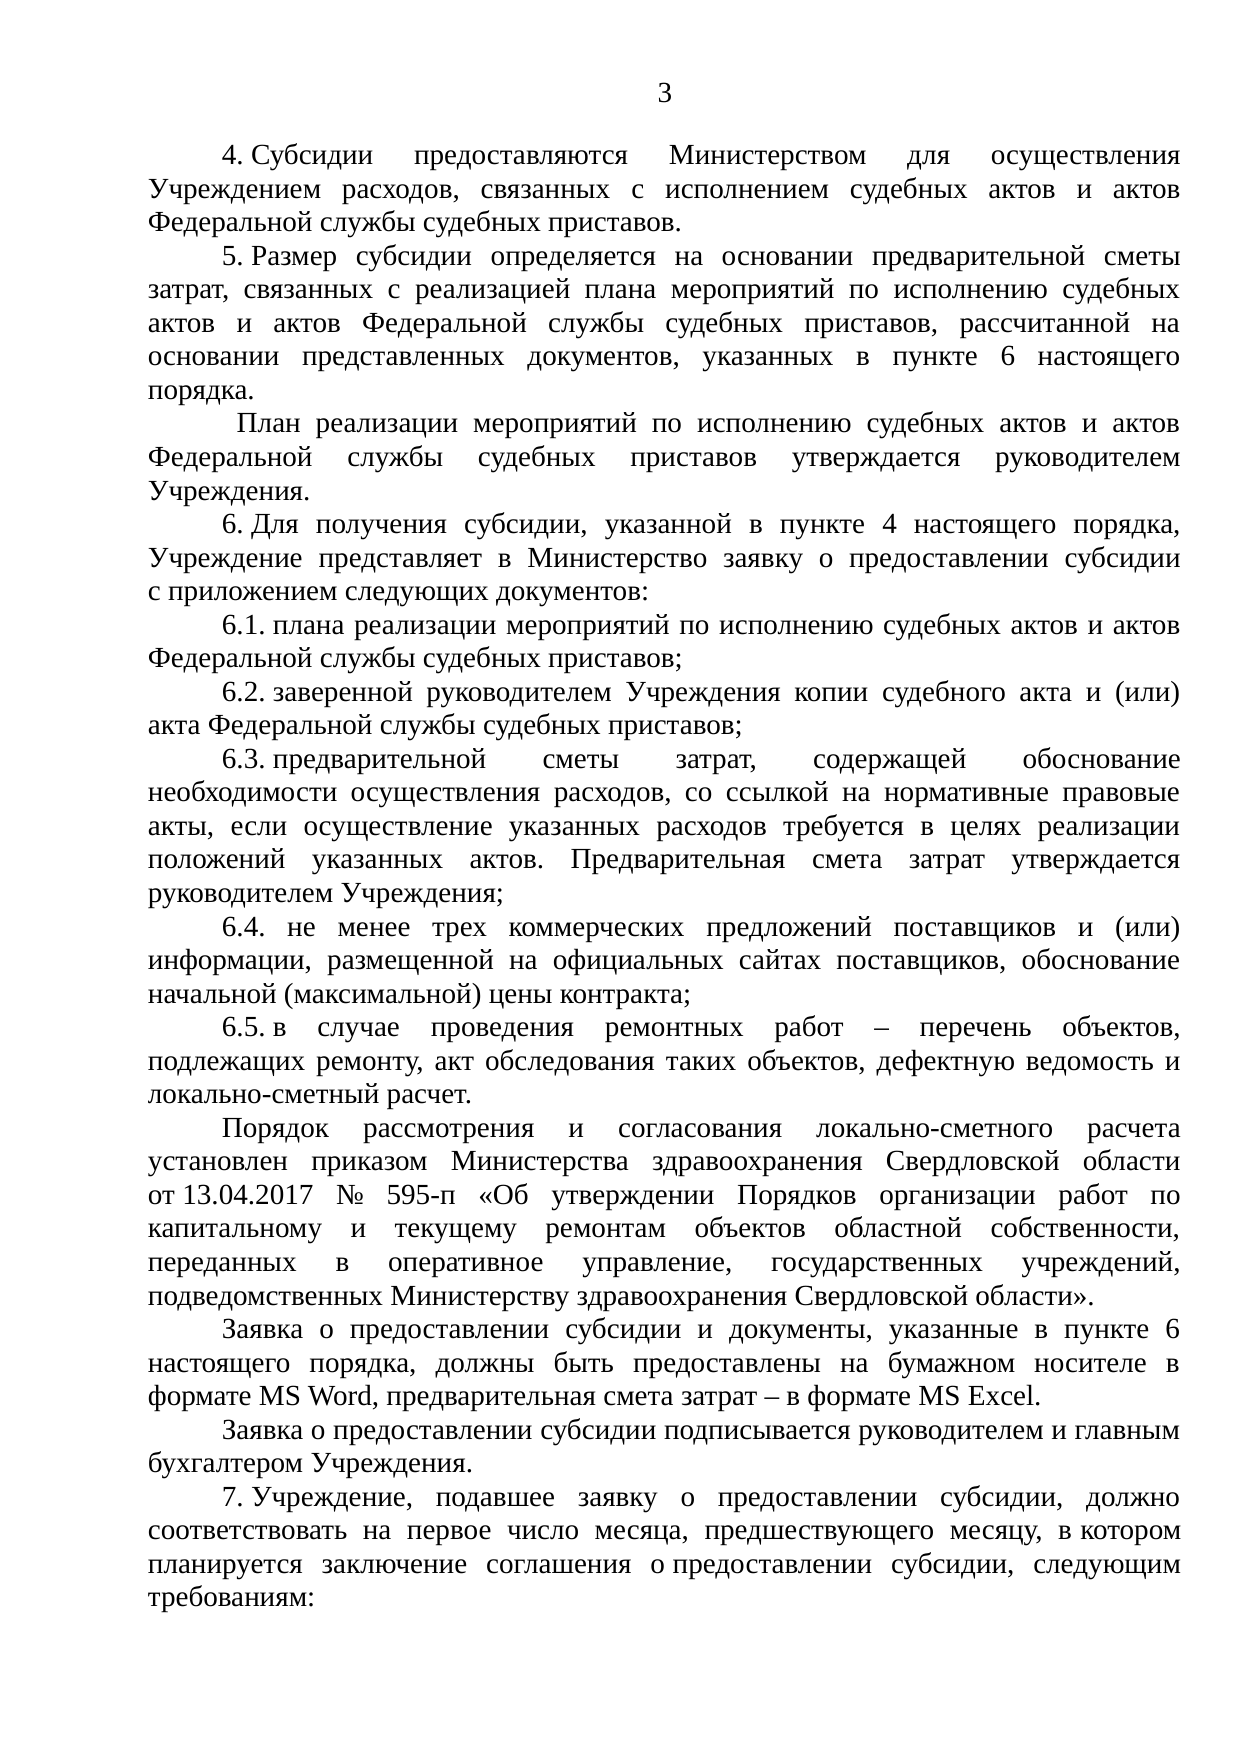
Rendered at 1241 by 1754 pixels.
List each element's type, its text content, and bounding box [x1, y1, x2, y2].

text Порядок рассмотрения и согласования локально-сметного расчета установлен приказом Министерства здравоохранения Свердловской области от 13.04.2017 № 595-п «Об утверждении Порядков организации работ по капитальному и текущему ремонтам объектов областной собственности, переданных в оперативное управление, государственных учреждений, подведомственных Министерству здравоохранения Свердловской области». [148, 1110, 1181, 1311]
text Заявка о предоставлении субсидии подписывается руководителем и главным бухгалтером Учреждения. [148, 1412, 1181, 1479]
text 6.4. не менее трех коммерческих предложений поставщиков и (или) информации, размещенной на официальных сайтах поставщиков, обоснование начальной (максимальной) цены контракта; [148, 909, 1181, 1009]
text 6.5. в случае проведения ремонтных работ – перечень объектов, подлежащих ремонту, акт обследования таких объектов, дефектную ведомость и локально-сметный расчет. [148, 1009, 1181, 1110]
text Заявка о предоставлении субсидии и документы, указанные в пункте 6 настоящего порядка, должны быть предоставлены на бумажном носителе в формате MS Word, предварительная смета затрат – в формате MS Excel. [148, 1311, 1181, 1412]
text 4. Субсидии предоставляются Министерством для осуществления Учреждением расходов, связанных c исполнением судебных актов и актов Федеральной службы судебных приставов. [148, 137, 1181, 238]
text 6.2. заверенной руководителем Учреждения копии судебного акта и (или) акта Федеральной службы судебных приставов; [148, 674, 1181, 741]
text 7. Учреждение, подавшее заявку о предоставлении субсидии, должно соответствовать на первое число месяца, предшествующего месяцу, в котором планируется заключение соглашения о предоставлении субсидии, следующим требованиям: [148, 1479, 1181, 1613]
text 6. Для получения субсидии, указанной в пункте 4 настоящего порядка, Учреждение представляет в Министерство заявку о предоставлении субсидии с приложением следующих документов: [148, 506, 1181, 607]
text 5. Размер субсидии определяется на основании предварительной сметы затрат, связанных с реализацией плана мероприятий по исполнению судебных актов и актов Федеральной службы судебных приставов, рассчитанной на основании представленных документов, указанных в пункте 6 настоящего порядка. [148, 238, 1181, 406]
text План реализации мероприятий по исполнению судебных актов и актов Федеральной службы судебных приставов утверждается руководителем Учреждения. [148, 406, 1181, 506]
text 6.1. плана реализации мероприятий по исполнению судебных актов и актов Федеральной службы судебных приставов; [148, 607, 1181, 674]
text 6.3. предварительной сметы затрат, содержащей обоснование необходимости осуществления расходов, со ссылкой на нормативные правовые акты, если осуществление указанных расходов требуется в целях реализации положений указанных актов. Предварительная смета затрат утверждается руководителем Учреждения; [148, 741, 1181, 909]
